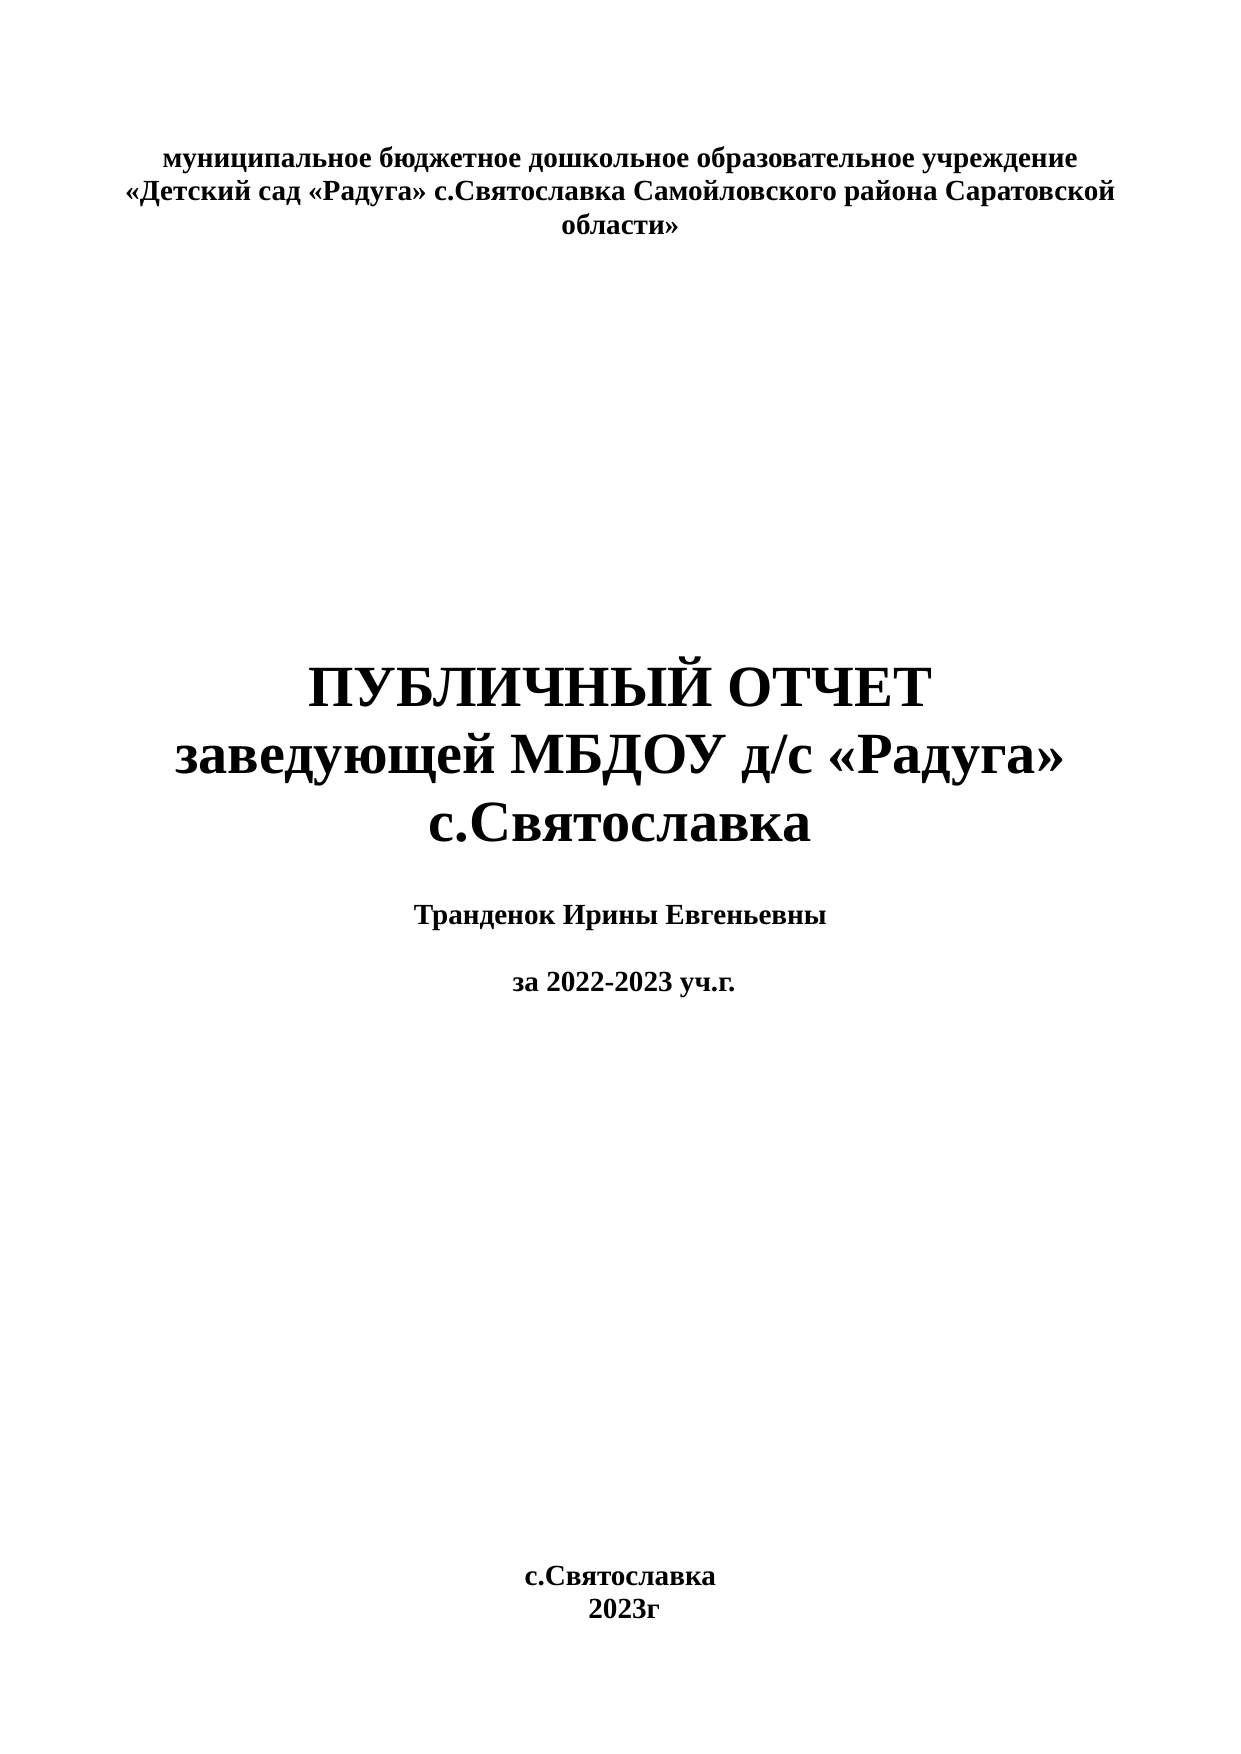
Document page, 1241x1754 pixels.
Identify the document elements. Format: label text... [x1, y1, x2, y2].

text муниципальное бюджетное дошкольное образовательное учреждение «Детский сад «Радуга» с.Святославка Самойловского района Саратовской области» [118, 140, 1122, 240]
text с.Святославка [118, 1558, 1122, 1592]
text заведующей МБДОУ д/с «Радуга» с.Святославка [118, 719, 1122, 854]
text 2023г [118, 1592, 1122, 1625]
text ПУБЛИЧНЫЙ ОТЧЕТ [118, 652, 1122, 719]
text Транденок Ирины Евгеньевны [118, 897, 1122, 930]
text за 2022-2023 уч.г. [118, 964, 1122, 997]
